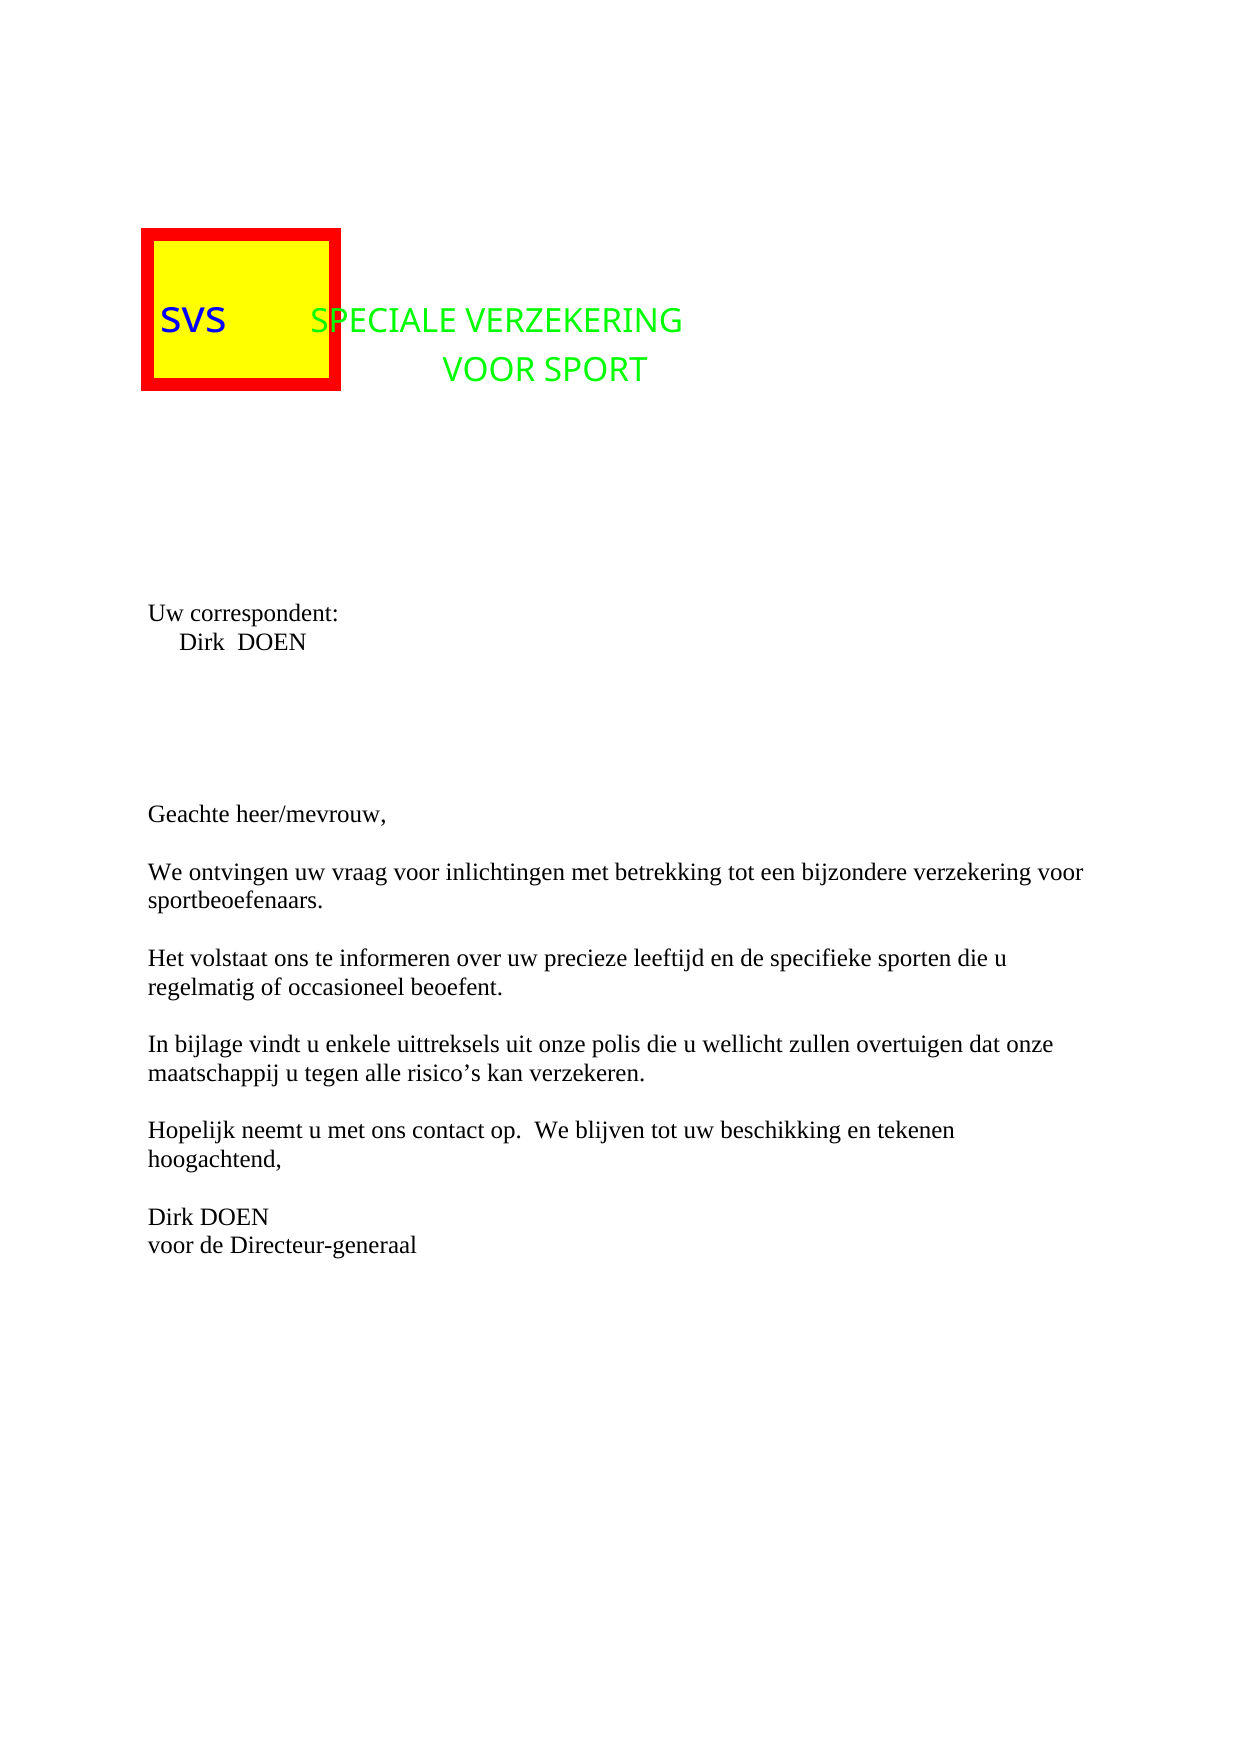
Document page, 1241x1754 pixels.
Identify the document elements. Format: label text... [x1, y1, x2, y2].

text voor de Directeur-generaal [148, 1230, 1093, 1259]
text svs SPECIALE VERZEKERING [341, 284, 1093, 346]
text Geachte heer/mevrouw, [148, 799, 1093, 828]
text Uw correspondent: [148, 598, 1093, 627]
text We ontvingen uw vraag voor inlichtingen met betrekking tot een bijzondere verzekering voor sportbeoefenaars. [148, 857, 1093, 914]
text Hopelijk neemt u met ons contact op. We blijven tot uw beschikking en tekenen hoogachtend, [148, 1115, 1093, 1173]
text Dirk DOEN [148, 1202, 1093, 1230]
text In bijlage vindt u enkele uittreksels uit onze polis die u wellicht zullen overtuigen dat onze maatschappij u tegen alle risico’s kan verzekeren. [148, 1029, 1093, 1087]
text Dirk DOEN [148, 627, 1093, 655]
text Het volstaat ons te informeren over uw precieze leeftijd en de specifieke sporten die u regelmatig of occasioneel beoefent. [148, 943, 1093, 1000]
text VOOR SPORT [148, 346, 1093, 392]
